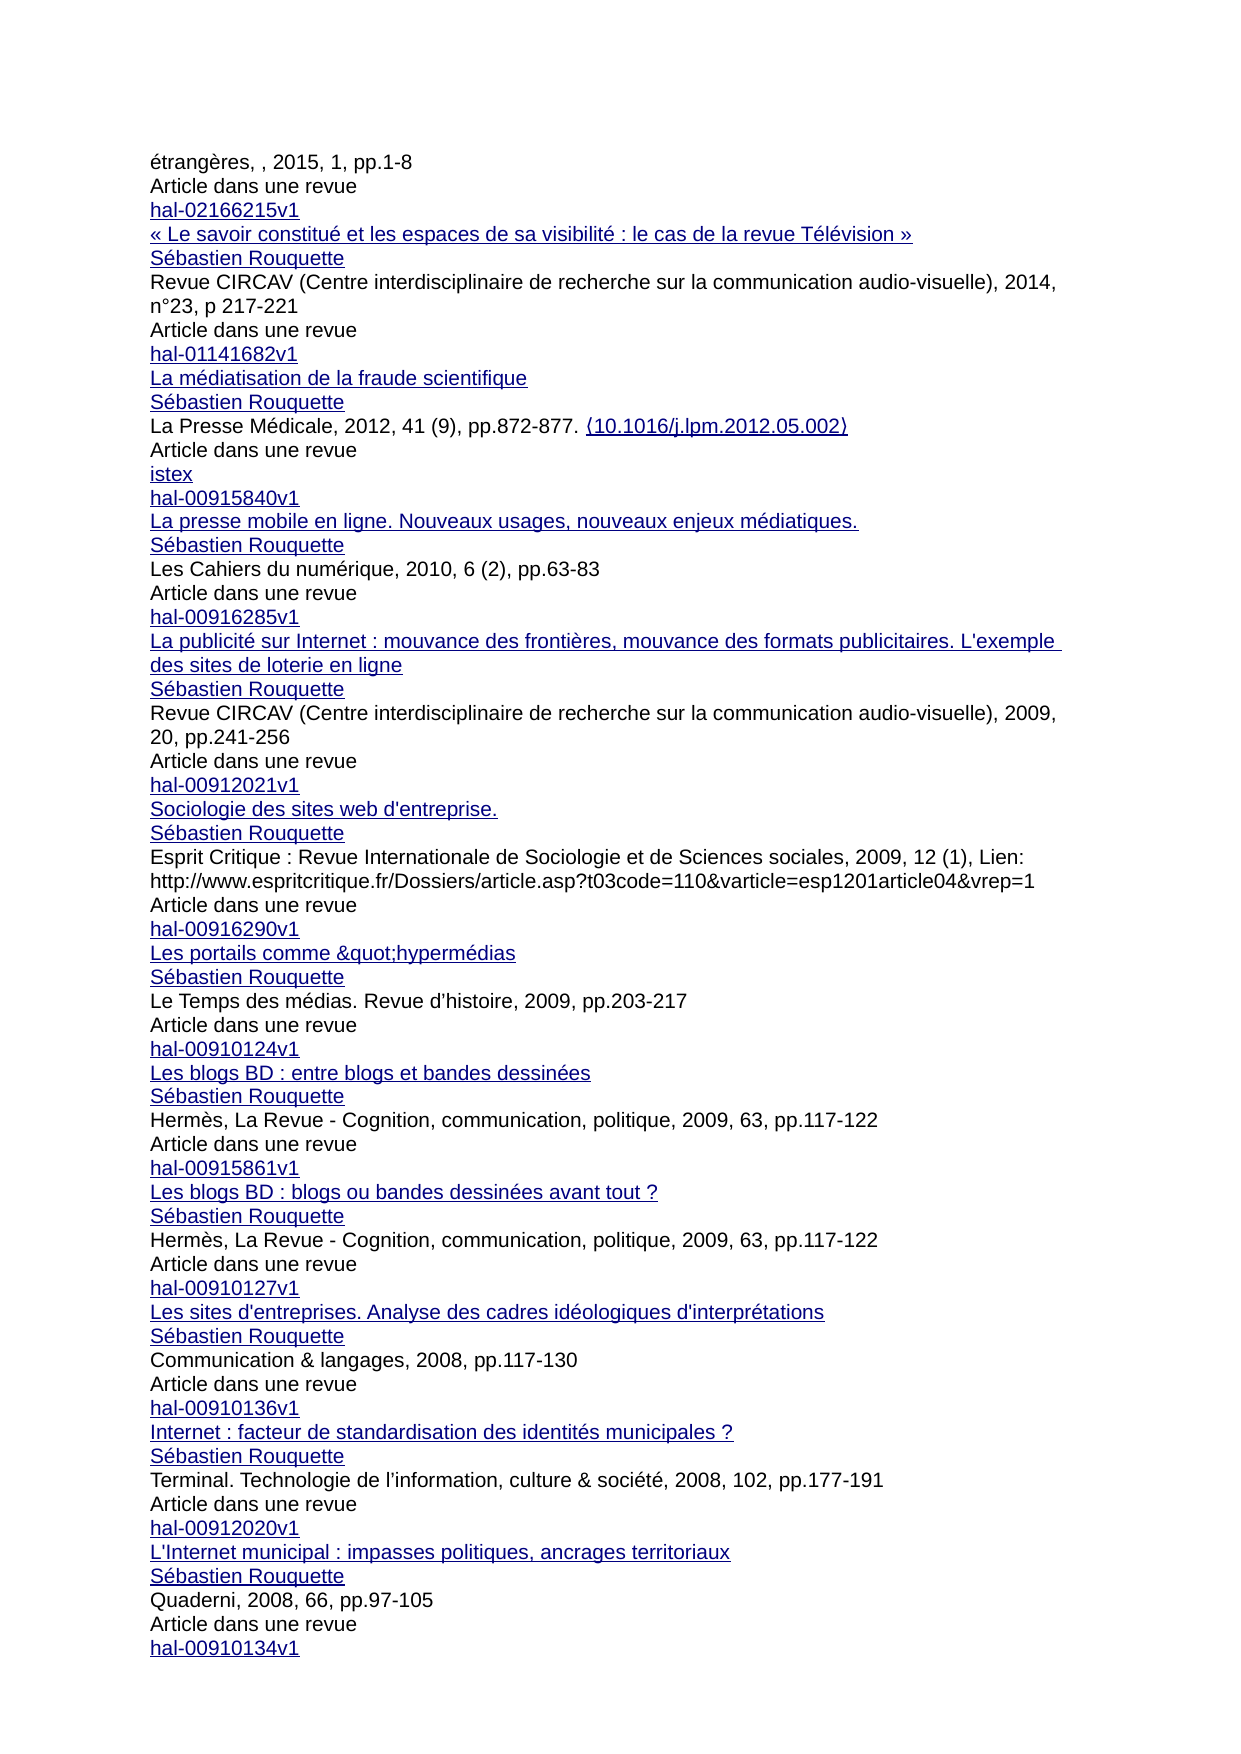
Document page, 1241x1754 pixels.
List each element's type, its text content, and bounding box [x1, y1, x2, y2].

table_cell étrangères, , 2015, 1, pp.1-8 Article dans une revue hal-02166215v1 [150, 150, 1090, 222]
table_cell Les portails comme &quot;hypermédias Sébastien Rouquette Le Temps des médias. Revue d’histoire, 2009, pp.203-217 Article dans une revue hal-00910124v1 [150, 941, 1090, 1060]
table_cell Les blogs BD : entre blogs et bandes dessinées Sébastien Rouquette Hermès, La Revue - Cognition, communication, politique, 2009, 63, pp.117-122 Article dans une revue hal-00915861v1 [150, 1060, 1090, 1180]
table_cell Sociologie des sites web d'entreprise. Sébastien Rouquette Esprit Critique : Revue Internationale de Sociologie et de Sciences sociales, 2009, 12 (1), Lien: http://www.espritcritique.fr/Dossiers/article.asp?t03code=110&varticle=esp1201article04&vrep=1 Article dans une revue hal-00916290v1 [150, 797, 1090, 941]
table_cell La presse mobile en ligne. Nouveaux usages, nouveaux enjeux médiatiques. Sébastien Rouquette Les Cahiers du numérique, 2010, 6 (2), pp.63-83 Article dans une revue hal-00916285v1 [150, 509, 1090, 629]
table_cell L'Internet municipal : impasses politiques, ancrages territoriaux Sébastien Rouquette Quaderni, 2008, 66, pp.97-105 Article dans une revue hal-00910134v1 [150, 1540, 1090, 1659]
table_cell « Le savoir constitué et les espaces de sa visibilité : le cas de la revue Télévision » Sébastien Rouquette Revue CIRCAV (Centre interdisciplinaire de recherche sur la communication audio-visuelle), 2014, n°23, p 217-221 Article dans une revue hal-01141682v1 [150, 222, 1090, 366]
table_cell La médiatisation de la fraude scientifique Sébastien Rouquette La Presse Médicale, 2012, 41 (9), pp.872-877. ⟨10.1016/j.lpm.2012.05.002⟩ Article dans une revue istex hal-00915840v1 [150, 366, 1090, 509]
table_cell Internet : facteur de standardisation des identités municipales ? Sébastien Rouquette Terminal. Technologie de l’information, culture & société, 2008, 102, pp.177-191 Article dans une revue hal-00912020v1 [150, 1420, 1090, 1539]
table_cell Les blogs BD : blogs ou bandes dessinées avant tout ? Sébastien Rouquette Hermès, La Revue - Cognition, communication, politique, 2009, 63, pp.117-122 Article dans une revue hal-00910127v1 [150, 1180, 1090, 1300]
table_cell Les sites d'entreprises. Analyse des cadres idéologiques d'interprétations Sébastien Rouquette Communication & langages, 2008, pp.117-130 Article dans une revue hal-00910136v1 [150, 1300, 1090, 1420]
table_cell La publicité sur Internet : mouvance des frontières, mouvance des formats publicitaires. L'exemple des sites de loterie en ligne Sébastien Rouquette Revue CIRCAV (Centre interdisciplinaire de recherche sur la communication audio-visuelle), 2009, 20, pp.241-256 Article dans une revue hal-00912021v1 [150, 629, 1090, 797]
